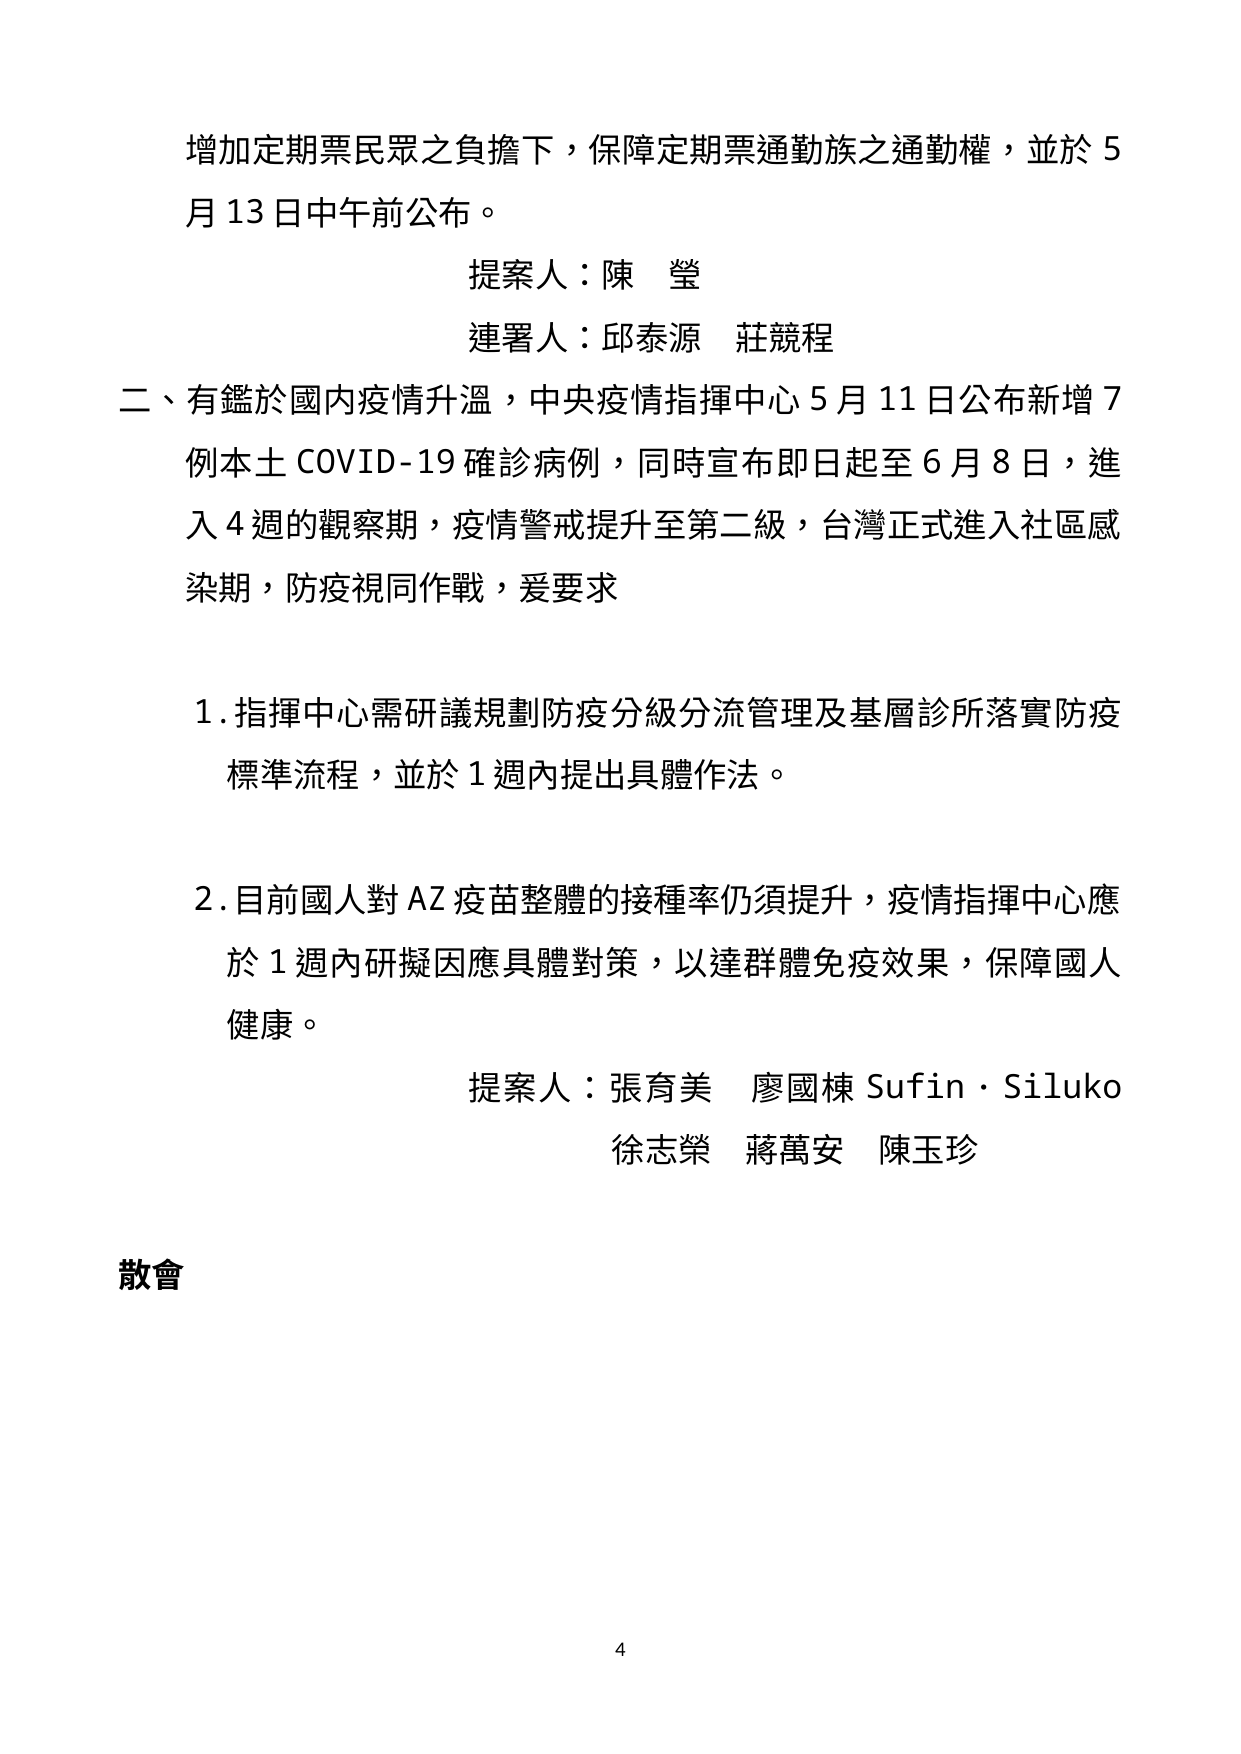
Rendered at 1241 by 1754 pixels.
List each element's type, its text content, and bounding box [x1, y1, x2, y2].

text 提案人：張育美 廖國棟Sufin．Siluko 徐志榮 蔣萬安 陳玉珍 [468, 1044, 1122, 1169]
text 散會 [118, 1231, 1122, 1294]
text 1.指揮中心需研議規劃防疫分級分流管理及基層診所落實防疫標準流程，並於1週內提出具體作法。 [193, 669, 1122, 794]
text 2.目前國人對AZ疫苗整體的接種率仍須提升，疫情指揮中心應於1週內研擬因應具體對策，以達群體免疫效果，保障國人健康。 [193, 856, 1122, 1044]
text 一、因應疫情指揮中心宣布提升疫情警戒標準至第二級，高鐵宣布自5月15日起至6月18日實施全車對號座，暫停自由座，定期票將暫停使用。以台北-新竹通勤而言，高鐵定期票30天效期的票價是8,230元，平均1天的通勤費用為274元(8,230元/30天)，標準車廂1天的通勤費為580元(290元來回)從5月15日到6月8日這25天之通勤費用將高達1萬4,500元(580元X25天)，恐使通勤族增加負擔。過去高鐵取消自由座之方式，僅以禁止自由座天數，再延長原本定期票天數，並非補償機制。爰此，要求交通部協調台灣高速鐵路股份有限公司立即研議在不增加定期票民眾之負擔下，保障定期票通勤族之通勤權，並於5月13日中午前公布。 [118, 106, 1122, 231]
text 連署人：邱泰源 莊競程 [468, 294, 1122, 356]
text 二、有鑑於國内疫情升溫，中央疫情指揮中心5月11日公布新增7例本土COVID-19確診病例，同時宣布即日起至6月8日，進入4週的觀察期，疫情警戒提升至第二級，台灣正式進入社區感染期，防疫視同作戰，爰要求 [118, 356, 1122, 606]
text 提案人：陳 瑩 [468, 231, 1122, 294]
